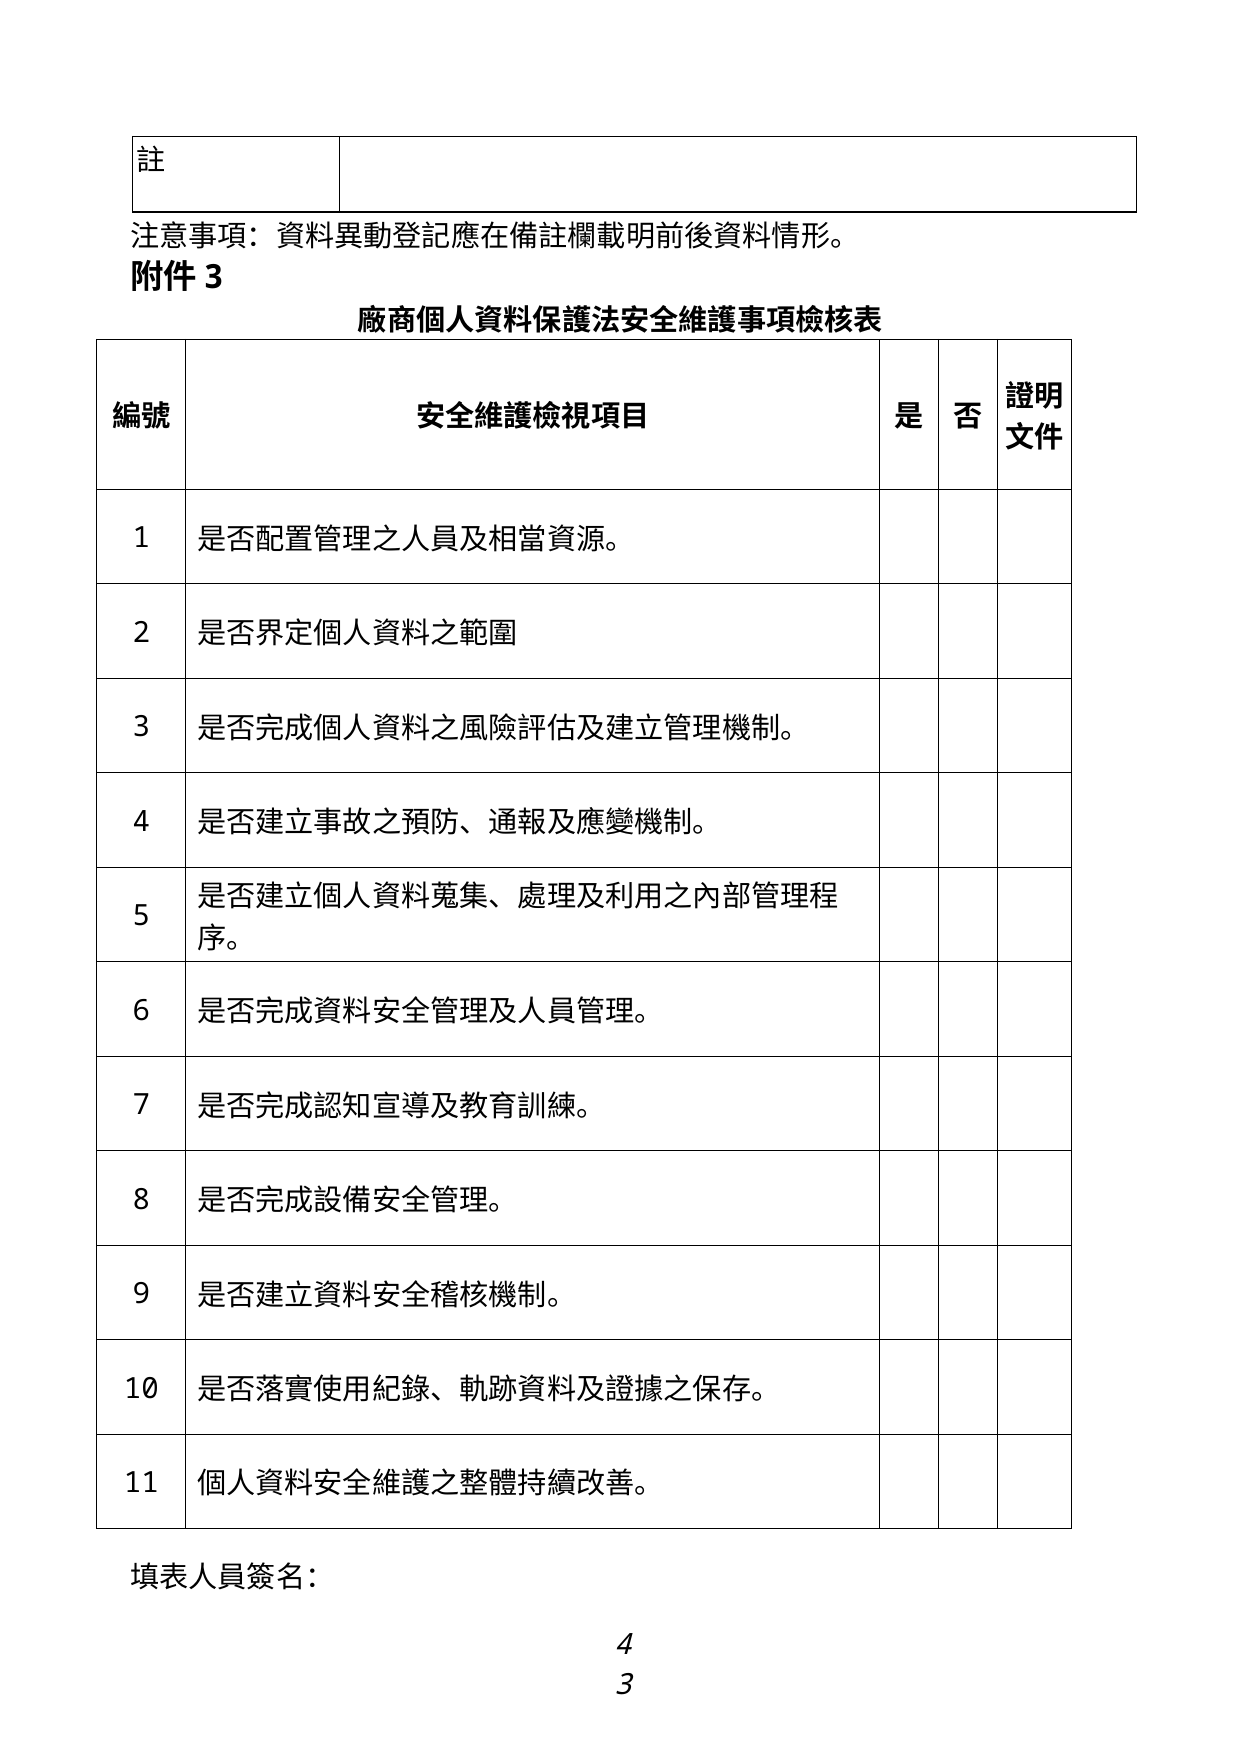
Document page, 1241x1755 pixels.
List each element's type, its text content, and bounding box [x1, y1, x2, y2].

table_cell [998, 1435, 1071, 1528]
table_cell [880, 584, 938, 678]
table_cell 是否配置管理之人員及相當資源。 [186, 490, 879, 583]
table_cell 9 [97, 1246, 185, 1339]
table_cell [340, 137, 1136, 211]
table_cell [939, 490, 997, 583]
table_header 編號 [97, 340, 185, 489]
table_cell [880, 1246, 938, 1339]
text 廠商個人資料保護法安全維護事項檢核表 [130, 296, 1110, 339]
table_header 是 [880, 340, 938, 489]
table_cell [939, 1057, 997, 1150]
table_cell [880, 1151, 938, 1244]
table_cell [880, 1057, 938, 1150]
table_cell [998, 773, 1071, 867]
table_cell [998, 584, 1071, 678]
table_cell [998, 1151, 1071, 1244]
table_cell 5 [97, 868, 185, 961]
table_cell [939, 962, 997, 1056]
table_cell 1 [97, 490, 185, 583]
table_cell 個人資料安全維護之整體持續改善。 [186, 1435, 879, 1528]
table_cell [998, 1057, 1071, 1150]
table_cell 是否建立個人資料蒐集、處理及利用之內部管理程序。 [186, 868, 879, 961]
table_cell 10 [97, 1340, 185, 1433]
table_cell [880, 962, 938, 1056]
table_header 證明 文件 [998, 340, 1071, 489]
table_cell [939, 1340, 997, 1433]
table_cell 2 [97, 584, 185, 678]
table_cell [939, 773, 997, 867]
table_cell [939, 679, 997, 772]
table_cell 是否完成個人資料之風險評估及建立管理機制。 [186, 679, 879, 772]
table_cell 是否完成設備安全管理。 [186, 1151, 879, 1244]
text 注意事項：資料異動登記應在備註欄載明前後資料情形。 [130, 212, 1110, 255]
table_cell 7 [97, 1057, 185, 1150]
table_cell 4 [97, 773, 185, 867]
table_cell 6 [97, 962, 185, 1056]
table_cell [880, 490, 938, 583]
table_header 否 [939, 340, 997, 489]
table_header 安全維護檢視項目 [186, 340, 879, 489]
table_cell [880, 679, 938, 772]
table_cell [880, 1435, 938, 1528]
table_cell [998, 962, 1071, 1056]
table_cell [998, 1340, 1071, 1433]
table_cell 是否完成認知宣導及教育訓練。 [186, 1057, 879, 1150]
table_cell [880, 868, 938, 961]
table_cell [998, 679, 1071, 772]
table_cell 是否完成資料安全管理及人員管理。 [186, 962, 879, 1056]
table_cell 8 [97, 1151, 185, 1244]
table_cell 是否界定個人資料之範圍 [186, 584, 879, 678]
table_cell [939, 584, 997, 678]
table_cell [998, 490, 1071, 583]
table_cell 是否落實使用紀錄、軌跡資料及證據之保存。 [186, 1340, 879, 1433]
table_cell [939, 1435, 997, 1528]
table_cell [998, 868, 1071, 961]
text 填表人員簽名： [130, 1554, 1110, 1596]
table_cell 註 [133, 137, 339, 211]
table_cell 3 [97, 679, 185, 772]
table_cell 是否建立事故之預防、通報及應變機制。 [186, 773, 879, 867]
table_cell 是否建立資料安全稽核機制。 [186, 1246, 879, 1339]
table_cell 11 [97, 1435, 185, 1528]
table_cell [880, 1340, 938, 1433]
text 附件3 [130, 255, 1110, 296]
table_cell [939, 1246, 997, 1339]
table_cell [939, 1151, 997, 1244]
table_cell [880, 773, 938, 867]
table_cell [998, 1246, 1071, 1339]
table_cell [939, 868, 997, 961]
